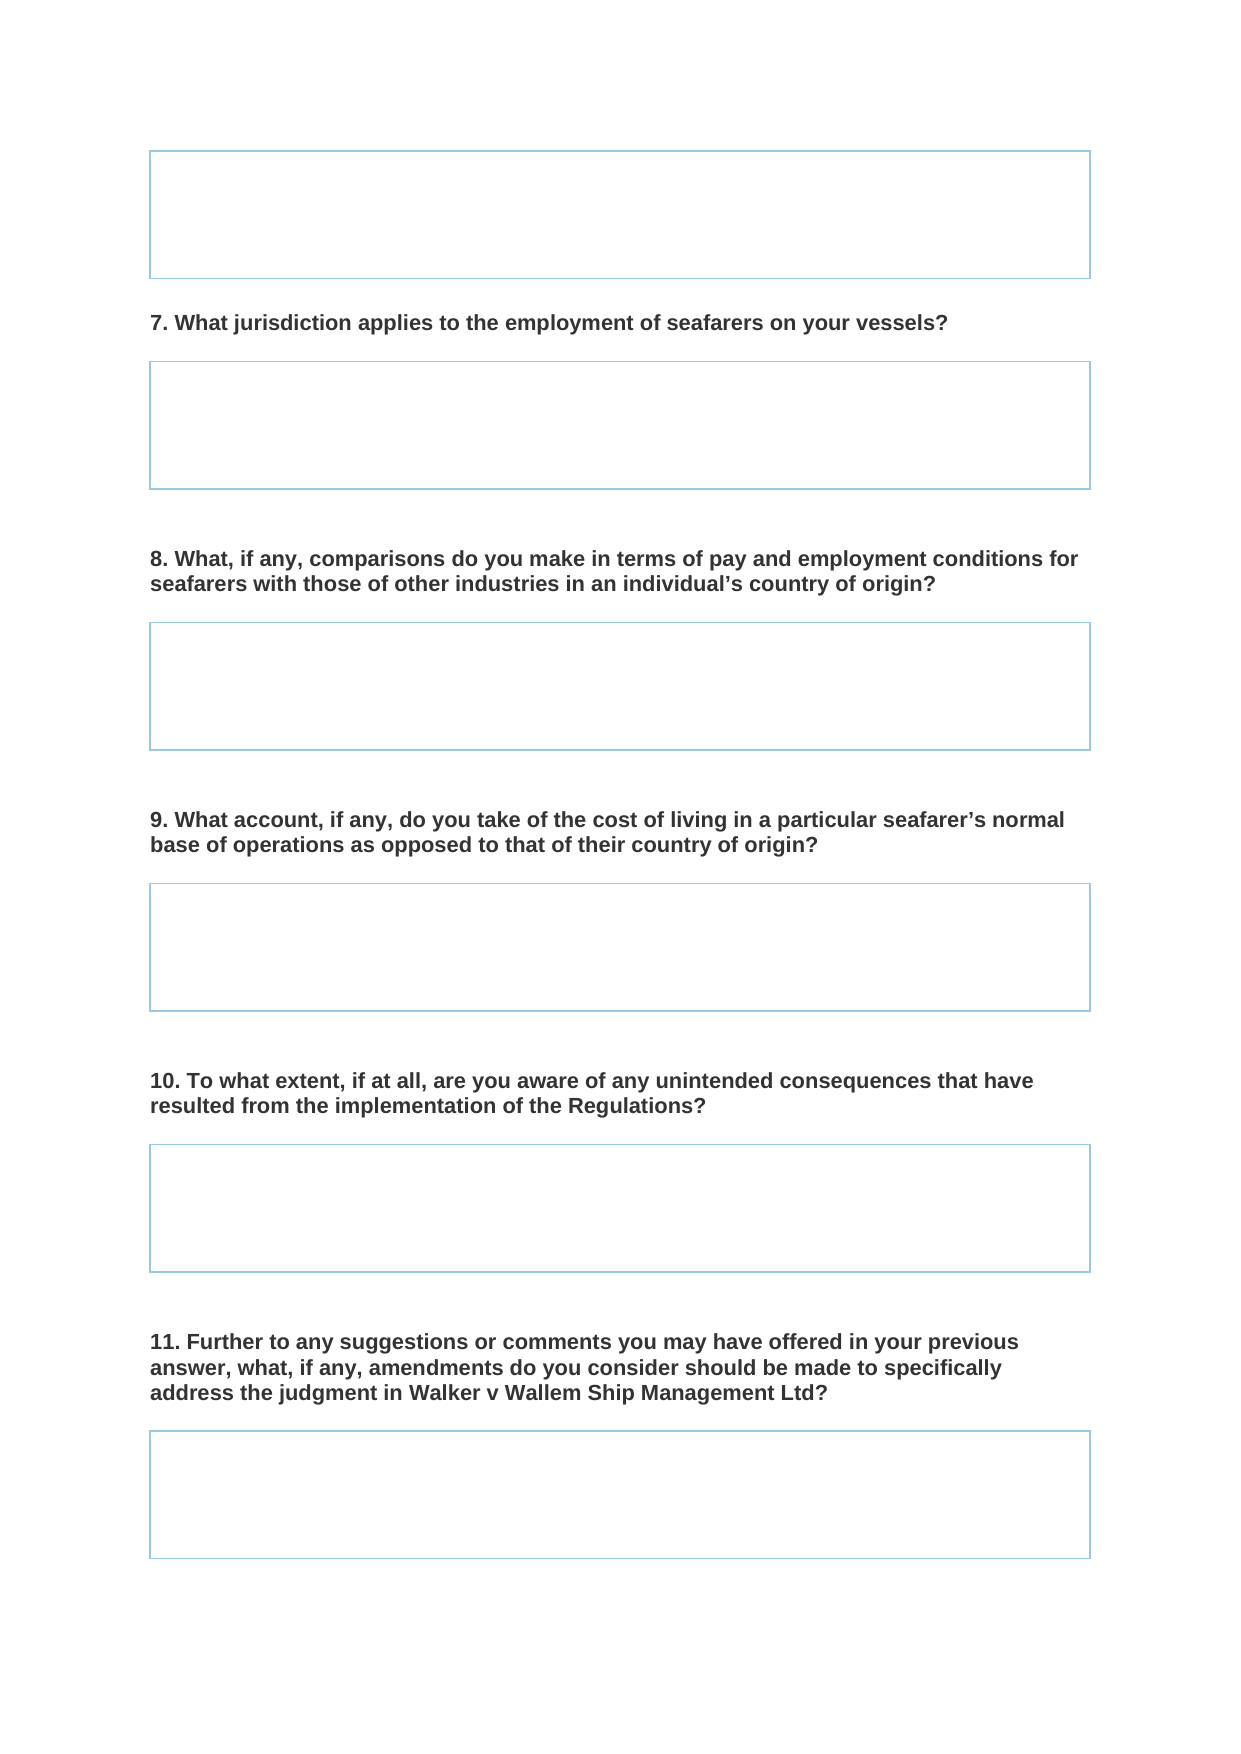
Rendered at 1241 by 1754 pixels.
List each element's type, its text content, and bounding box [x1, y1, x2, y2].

table_header [151, 884, 1089, 1010]
subtitle 11. Further to any suggestions or comments you may have offered in your previous answer, what, if any, amendments do you consider should be made to specifically address the judgment in Walker v Wallem Ship Management Ltd? [150, 1329, 1090, 1405]
subtitle 8. What, if any, comparisons do you make in terms of pay and employment conditions for seafarers with those of other industries in an individual’s country of origin? [150, 546, 1090, 596]
subtitle 7. What jurisdiction applies to the employment of seafarers on your vessels? [150, 310, 1090, 335]
subtitle 9. What account, if any, do you take of the cost of living in a particular seafarer’s normal base of operations as opposed to that of their country of origin? [150, 807, 1090, 857]
subtitle 10. To what extent, if at all, are you aware of any unintended consequences that have resulted from the implementation of the Regulations? [150, 1068, 1090, 1118]
table_header [151, 152, 1089, 277]
table_header [151, 623, 1089, 749]
table_header [151, 362, 1089, 488]
table_header [151, 1432, 1089, 1557]
table_header [151, 1145, 1089, 1271]
